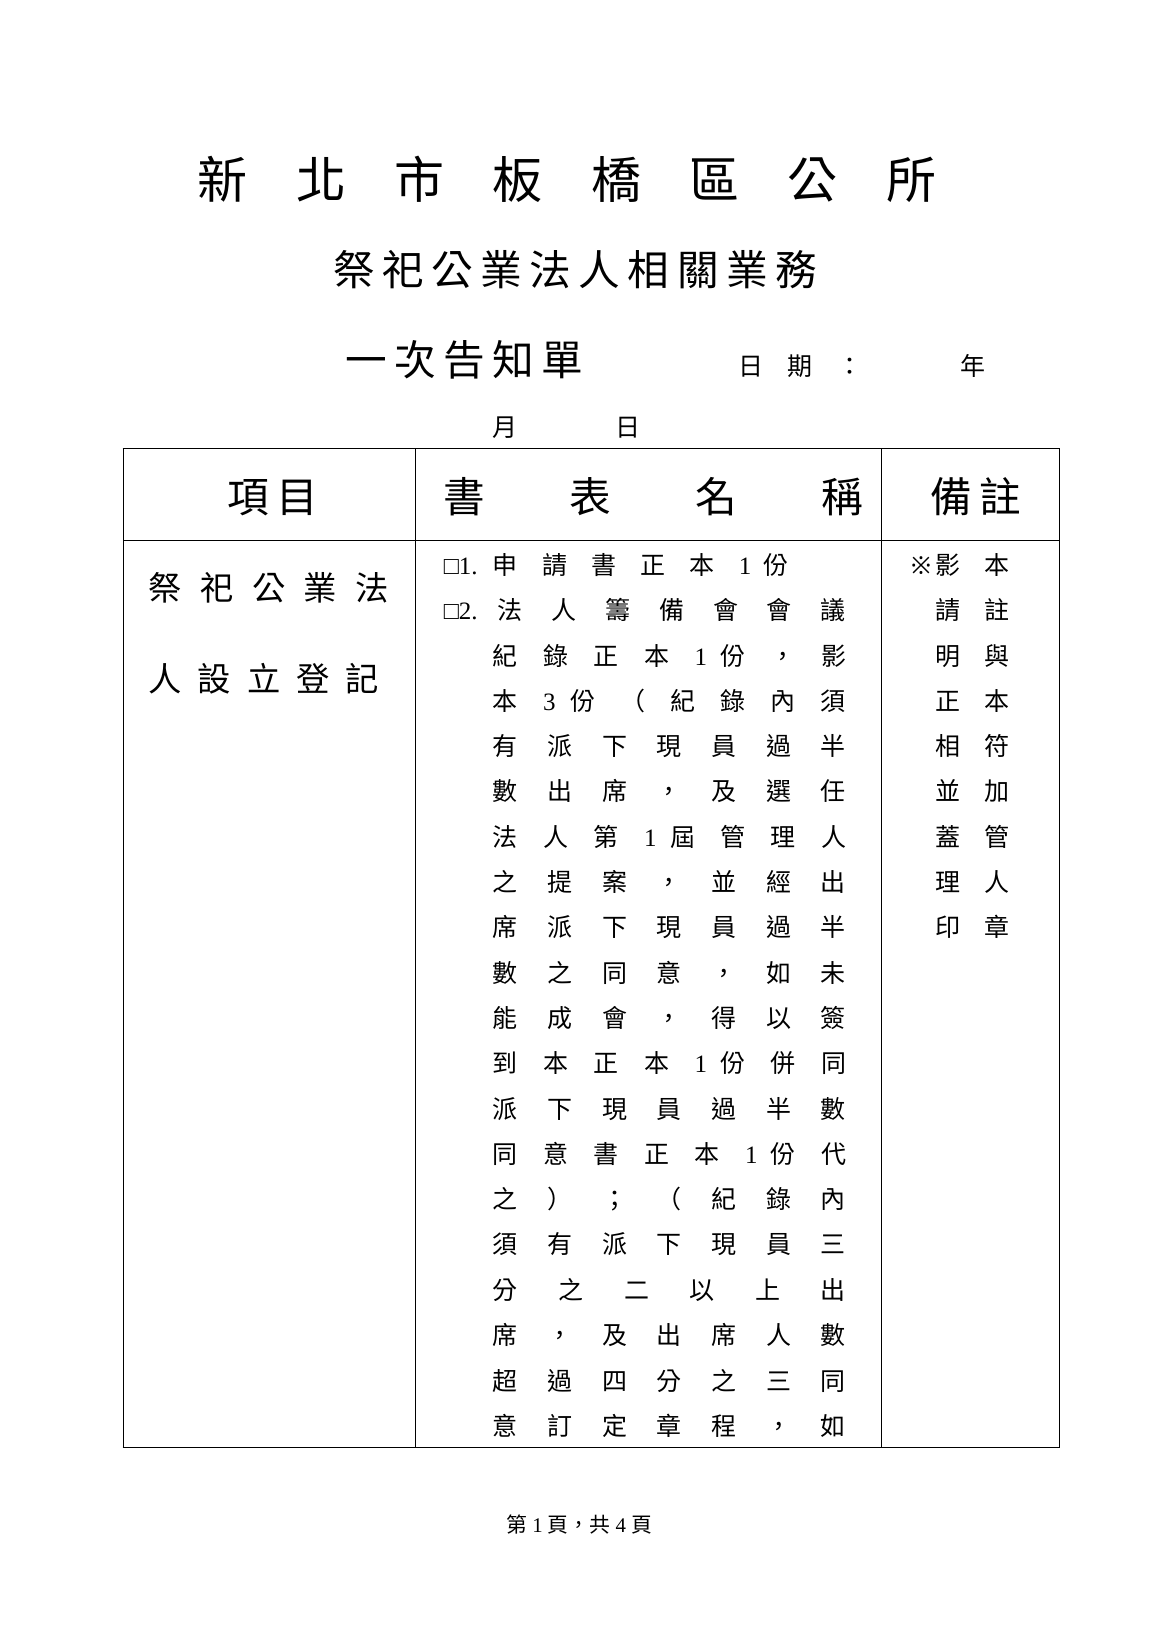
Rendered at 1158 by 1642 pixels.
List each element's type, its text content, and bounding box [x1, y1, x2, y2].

text 祭祀公業法人相關業務 [99, 222, 1058, 312]
table_cell 祭祀公業法人設立登記 [124, 541, 415, 1447]
table_header 備註 [882, 449, 1059, 540]
table_header 書表名稱 [416, 449, 881, 540]
text 新 北 市 板 橋 區 公 所 [99, 131, 1058, 222]
text 一次告知單 日期： 年 月 日 [99, 312, 1058, 448]
table_cell ※影本請註明與正本相符並加蓋管理人印章 [882, 541, 1059, 1447]
table_cell □1.申請書正本1份 □2.法人籌備會會議紀錄正本1份，影本3 份（紀錄內須有派下現員過半數出席，及選任法人第1屆管理人之提案，並經出席派下現員過半數之同意，如未能成會，得以簽到本正本1份併同派下現員過半數同意書正本1份代之）；（紀錄內須有派下現員三分之二以上出席，及出席人數超過四分之三同意訂定章程，如 [416, 541, 881, 1447]
table_header 項目 [124, 449, 415, 540]
